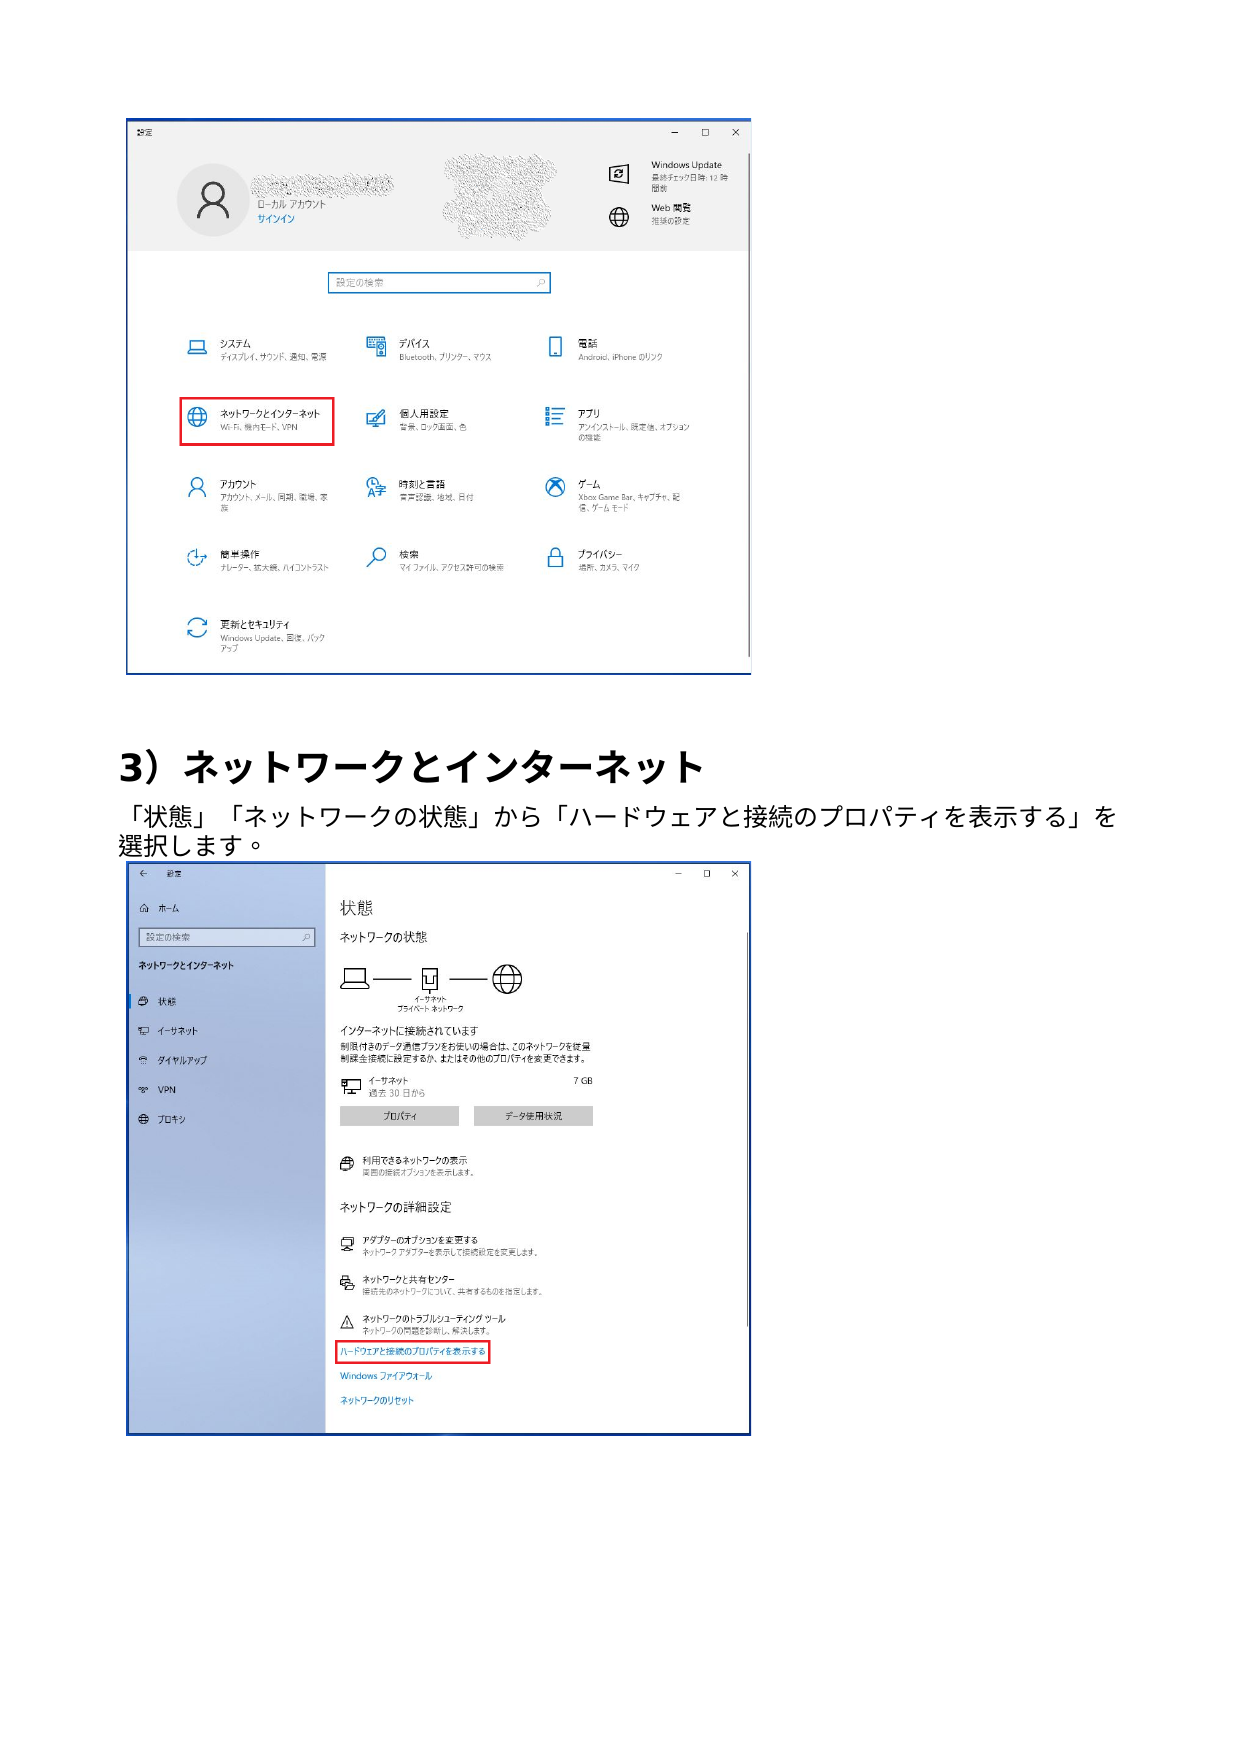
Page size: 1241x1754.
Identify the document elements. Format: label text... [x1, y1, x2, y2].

text [118, 118, 1122, 709]
picture [126, 861, 752, 1436]
picture [126, 118, 752, 675]
text 「状態」「ネットワークの状態」から「ハードウェアと接続のプロパティを表示する」を選択します。 [118, 803, 1122, 1471]
subtitle 3）ネットワークとインターネット [118, 747, 1122, 791]
